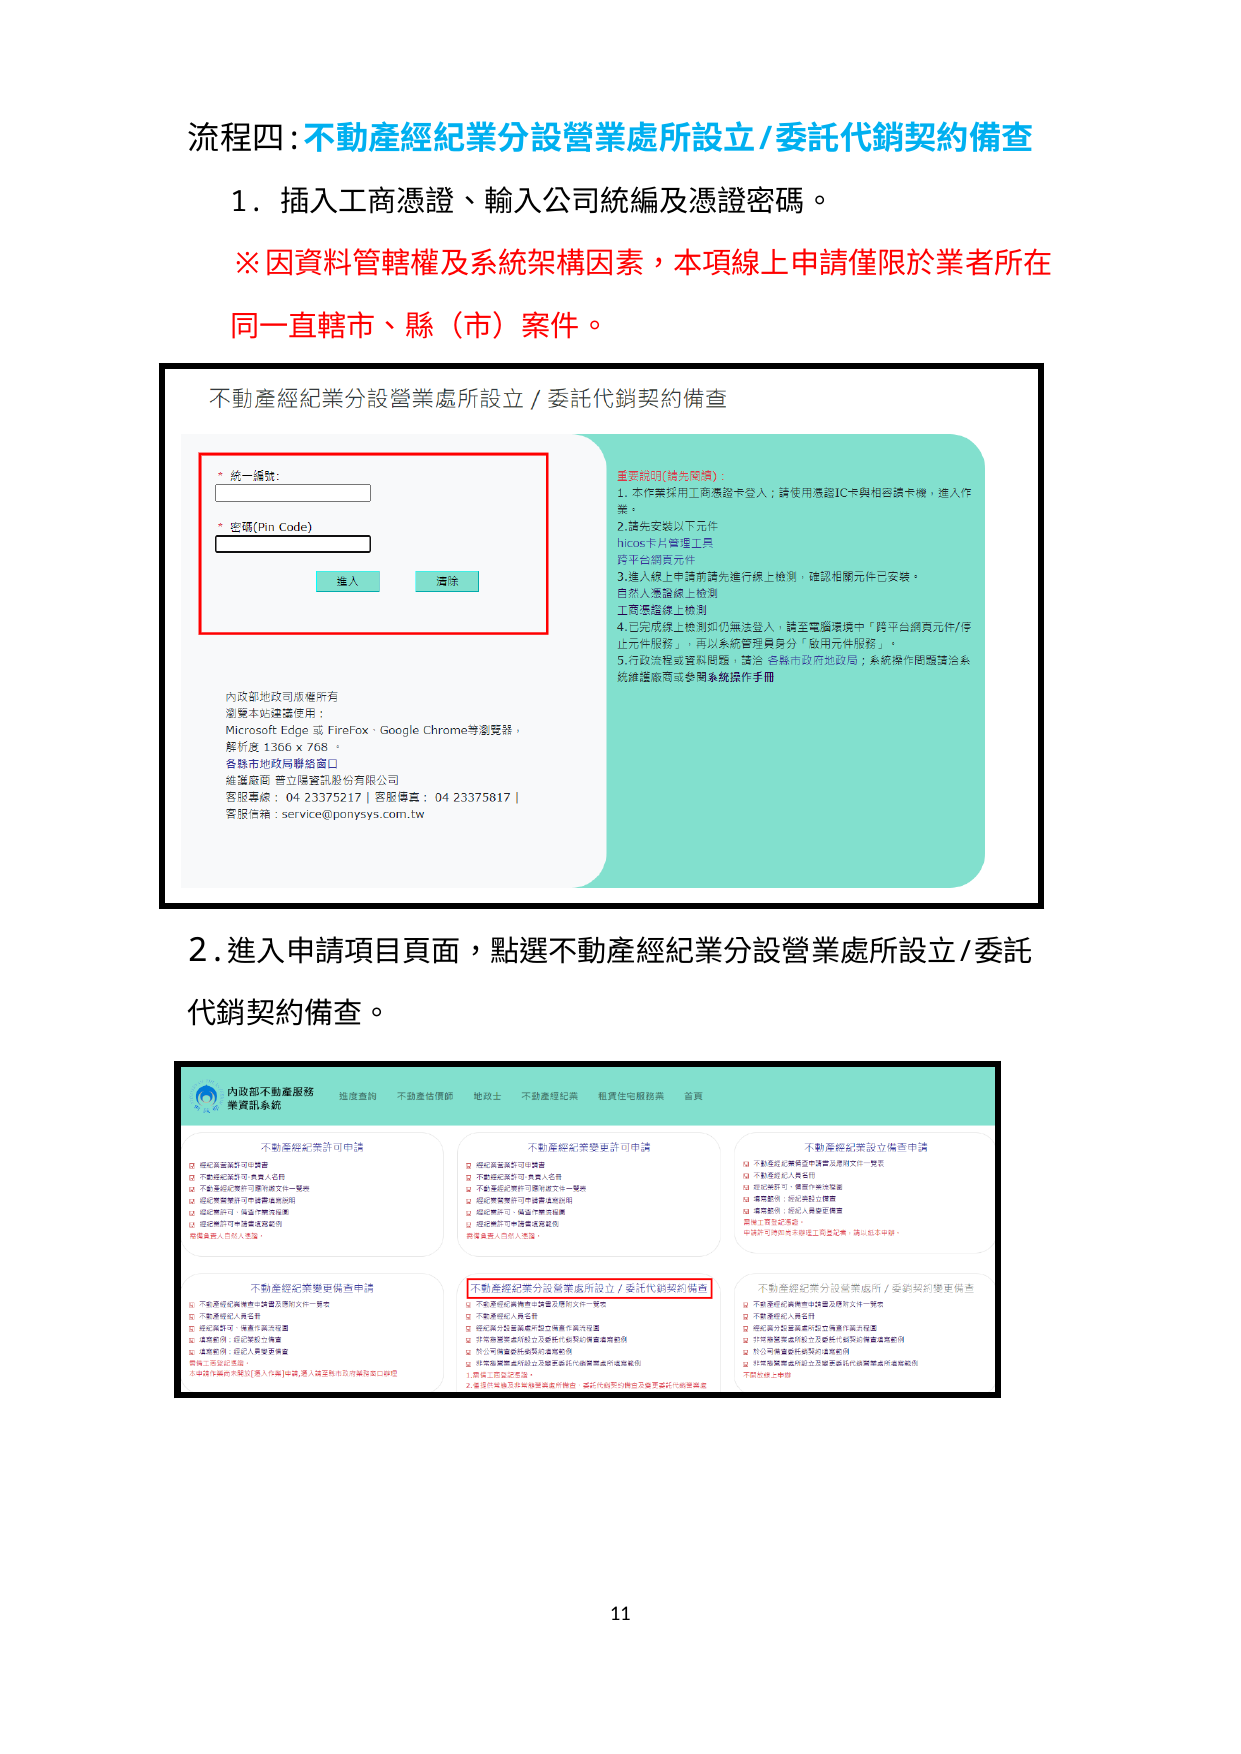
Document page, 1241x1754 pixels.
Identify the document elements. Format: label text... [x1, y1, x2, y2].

text ※因資料管轄權及系統架構因素，本項線上申請僅限於業者所在同一直轄市、縣（市）案件。 [230, 219, 1053, 344]
text 流程四:不動產經紀業分設營業處所設立/委託代銷契約備查 [187, 94, 1053, 157]
text 2.進入申請項目頁面，點選不動產經紀業分設營業處所設立/委託代銷契約備查。 [187, 907, 1053, 1032]
list 插入工商憑證、輸入公司統編及憑證密碼。 [230, 157, 1053, 219]
